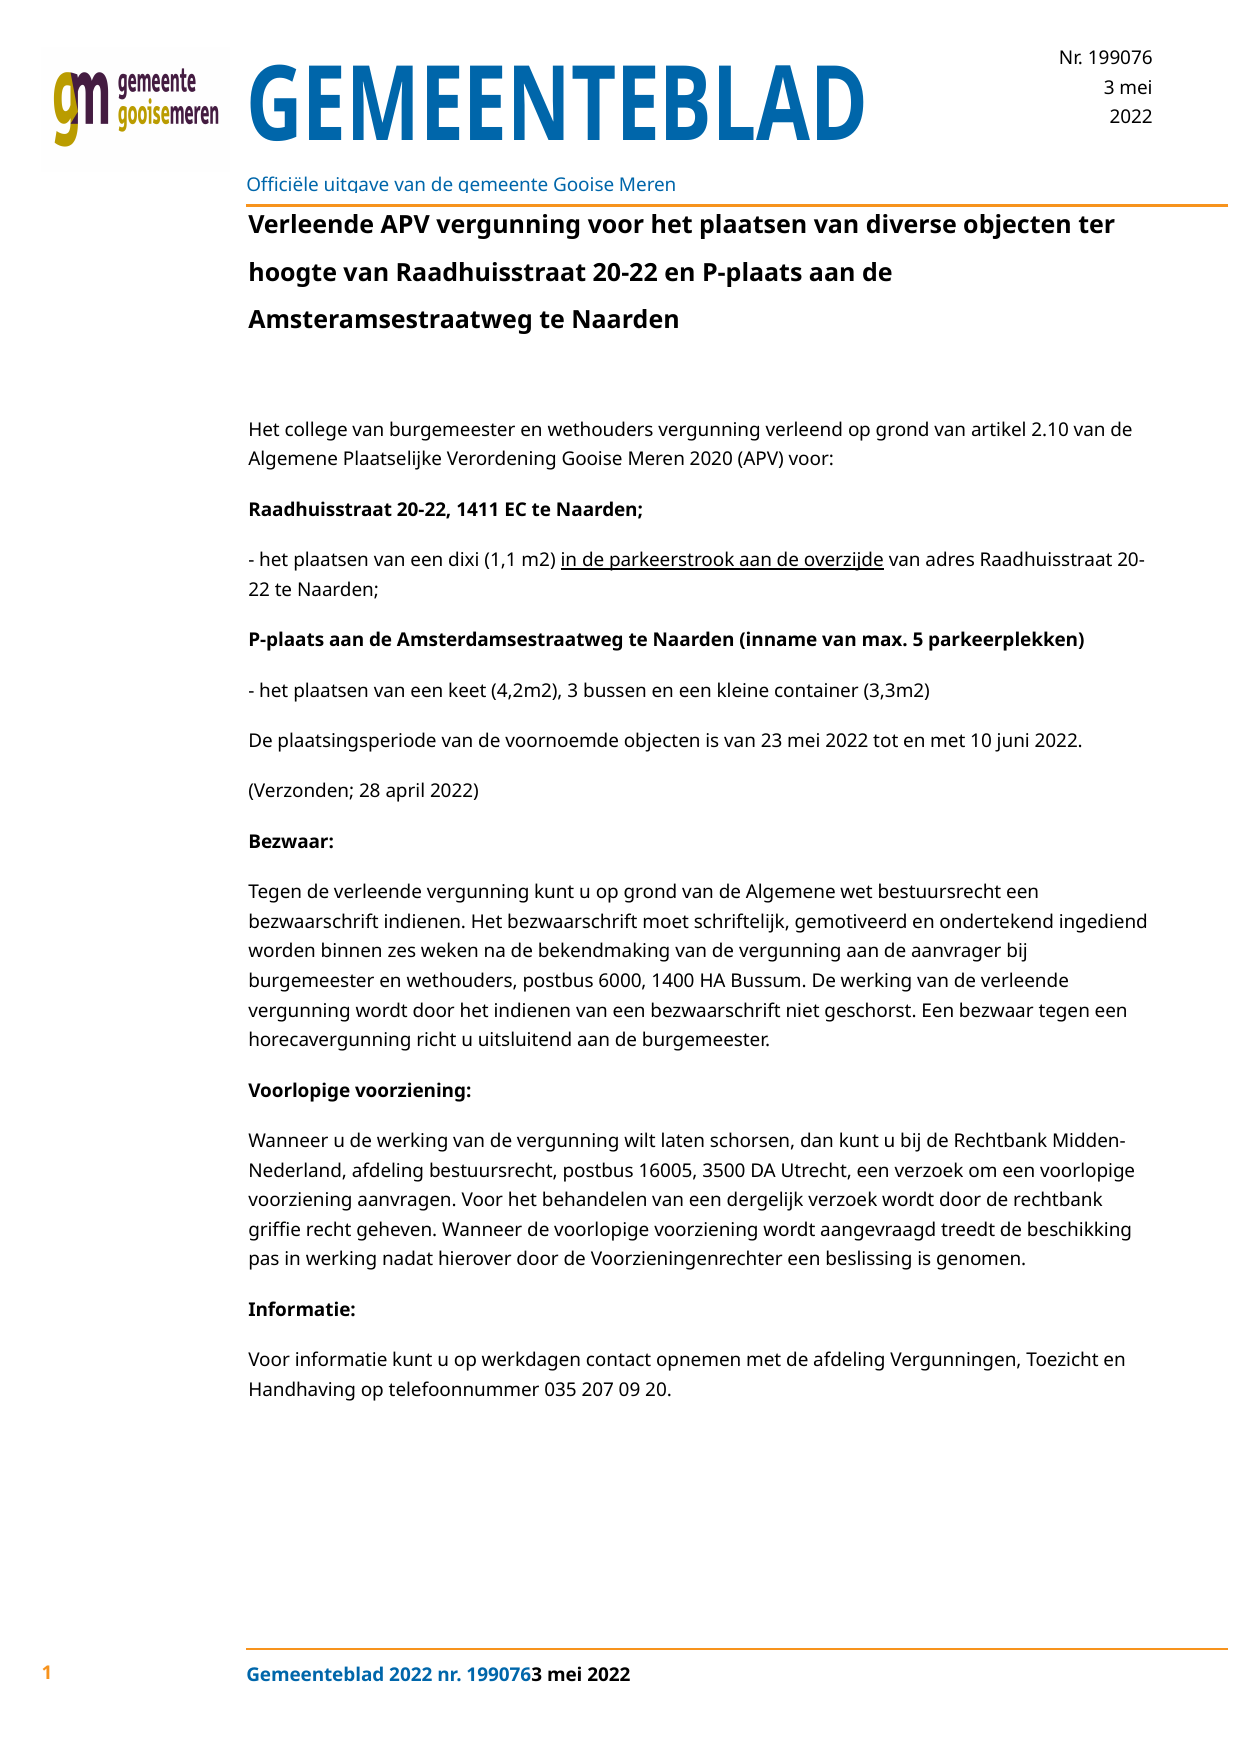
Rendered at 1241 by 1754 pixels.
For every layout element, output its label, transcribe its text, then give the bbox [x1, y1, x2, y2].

text P-plaats aan de Amsterdamsestraatweg te Naarden (inname van max. 5 parkeerplekken) [248, 626, 1152, 652]
text (Verzonden; 28 april 2022) [248, 778, 1152, 803]
text Informatie: [248, 1296, 1152, 1322]
text Voorlopige voorziening: [248, 1077, 1152, 1102]
text Het college van burgemeester en wethouders vergunning verleend op grond van artikel 2.10 van de Algemene Plaatselijke Verordening Gooise Meren 2020 (APV) voor: [248, 416, 1152, 471]
text Wanneer u de werking van de vergunning wilt laten schorsen, dan kunt u bij de Rechtbank Midden-Nederland, afdeling bestuursrecht, postbus 16005, 3500 DA Utrecht, een verzoek om een voorlopige voorziening aanvragen. Voor het behandelen van een dergelijk verzoek wordt door de rechtbank griffie recht geheven. Wanneer de voorlopige voorziening wordt aangevraagd treedt de beschikking pas in werking nadat hierover door de Voorzieningenrechter een beslissing is genomen. [248, 1127, 1152, 1271]
text - het plaatsen van een keet (4,2m2), 3 bussen en een kleine container (3,3m2) [248, 677, 1152, 702]
text De plaatsingsperiode van de voornoemde objecten is van 23 mei 2022 tot en met 10 juni 2022. [248, 727, 1152, 753]
text - het plaatsen van een dixi (1,1 m2) in de parkeerstrook aan de overzijde van adres Raadhuisstraat 20-22 te Naarden; [248, 546, 1152, 602]
text Bezwaar: [248, 828, 1152, 854]
text Raadhuisstraat 20-22, 1411 EC te Naarden; [248, 496, 1152, 522]
text Tegen de verleende vergunning kunt u op grond van de Algemene wet bestuursrecht een bezwaarschrift indienen. Het bezwaarschrift moet schriftelijk, gemotiveerd en ondertekend ingediend worden binnen zes weken na de bekendmaking van de vergunning aan de aanvrager bij burgemeester en wethouders, postbus 6000, 1400 HA Bussum. De werking van de verleende vergunning wordt door het indienen van een bezwaarschrift niet geschorst. Een bezwaar tegen een horecavergunning richt u uitsluitend aan de burgemeester. [248, 878, 1152, 1052]
text Voor informatie kunt u op werkdagen contact opnemen met de afdeling Vergunningen, Toezicht en Handhaving op telefoonnummer 035 207 09 20. [248, 1346, 1152, 1402]
text Verleende APV vergunning voor het plaatsen van diverse objecten ter hoogte van Raadhuisstraat 20-22 en P-plaats aan de Amsteramsestraatweg te Naarden [248, 207, 1152, 336]
picture [41, 47, 231, 172]
